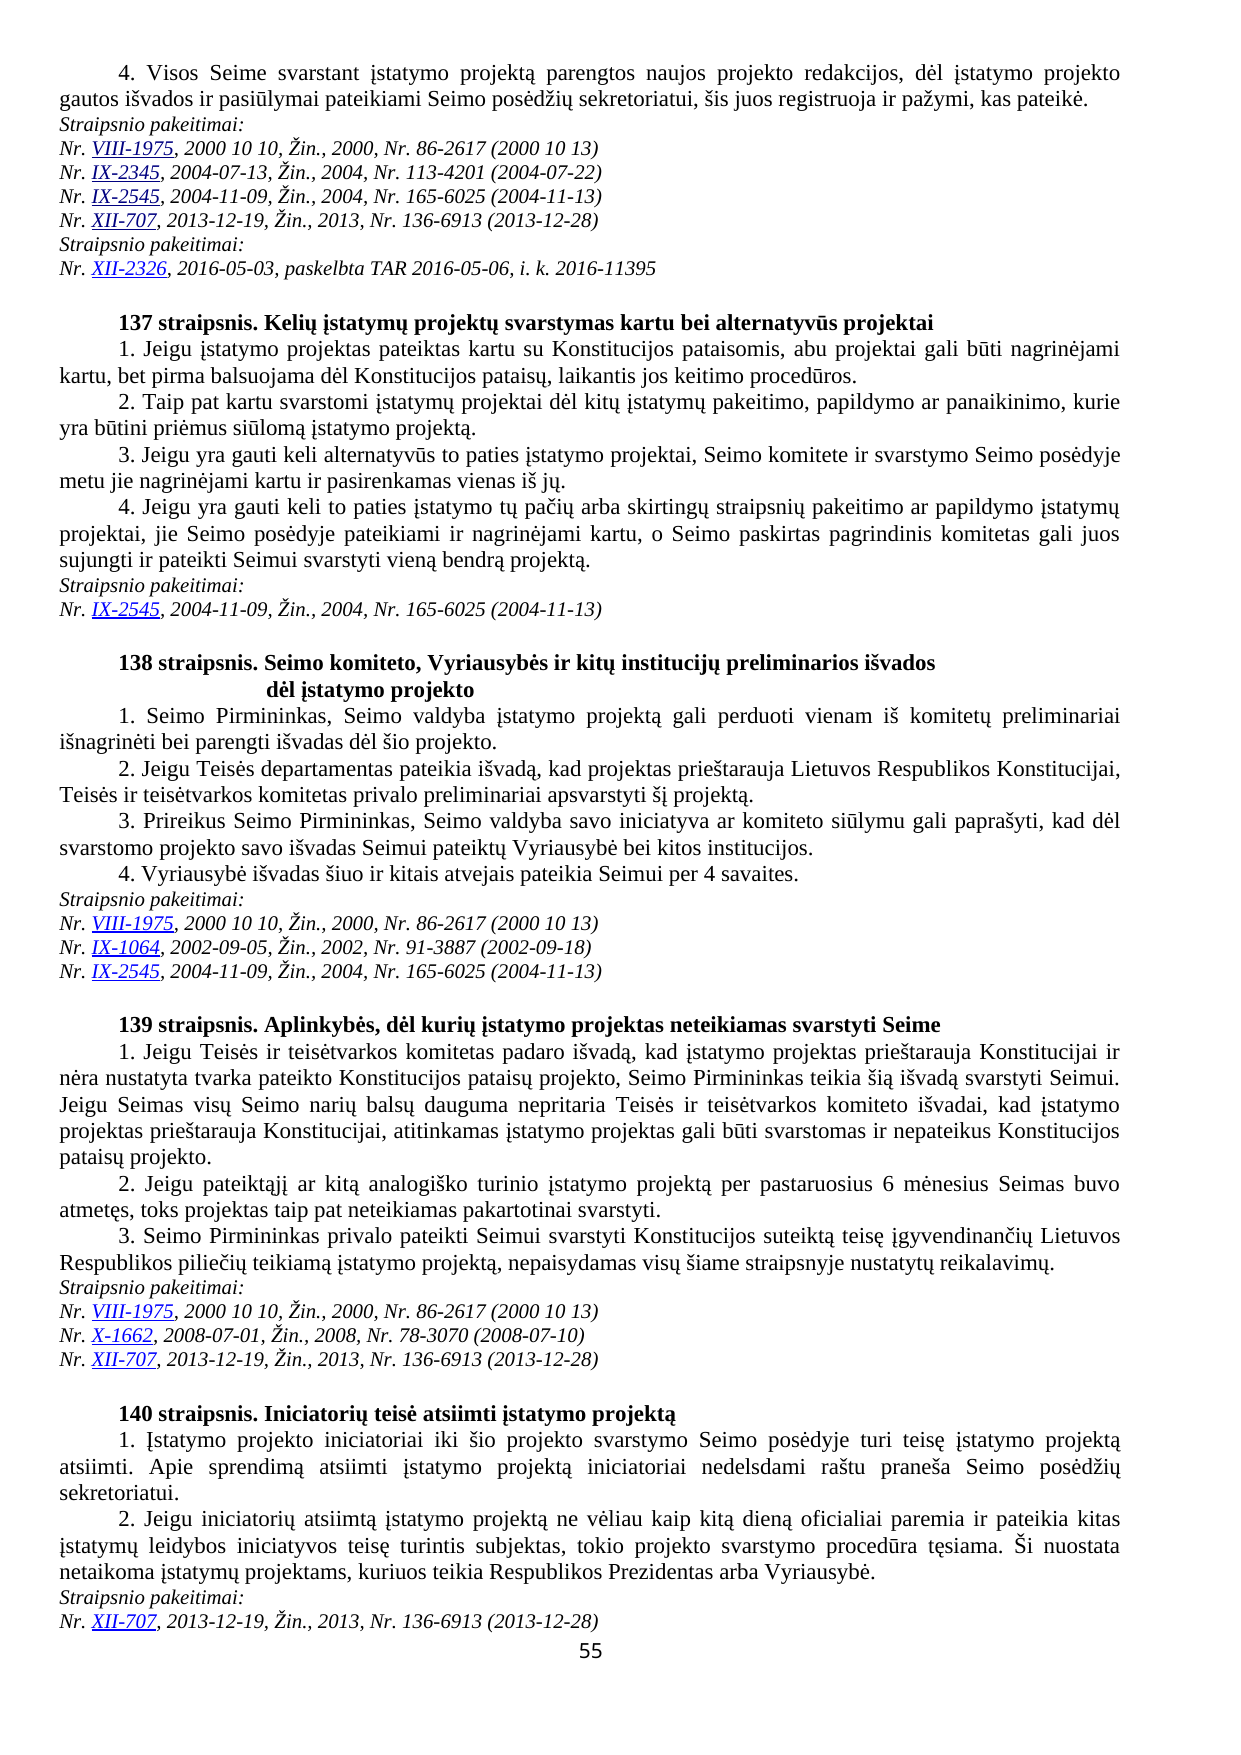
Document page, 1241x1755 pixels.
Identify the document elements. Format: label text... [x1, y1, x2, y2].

text Nr. IX-2545, 2004-11-09, Žin., 2004, Nr. 165-6025 (2004-11-13) [59, 959, 1122, 983]
text Straipsnio pakeitimai: [59, 112, 1122, 136]
text 2. Jeigu Teisės departamentas pateikia išvadą, kad projektas prieštarauja Lietuvos Respublikos Konstitucijai, Teisės ir teisėtvarkos komitetas privalo preliminariai apsvarstyti šį projektą. [59, 755, 1122, 807]
text dėl įstatymo projekto [59, 676, 1122, 702]
text Nr. XII-707, 2013-12-19, Žin., 2013, Nr. 136-6913 (2013-12-28) [59, 1609, 1122, 1633]
text Straipsnio pakeitimai: [59, 1584, 1122, 1609]
text Nr. XII-2326, 2016-05-03, paskelbta TAR 2016-05-06, i. k. 2016-11395 [59, 256, 1122, 280]
text Straipsnio pakeitimai: [59, 887, 1122, 911]
text Straipsnio pakeitimai: [59, 572, 1122, 597]
text Nr. X-1662, 2008-07-01, Žin., 2008, Nr. 78-3070 (2008-07-10) [59, 1323, 1122, 1347]
text 3. Seimo Pirmininkas privalo pateikti Seimui svarstyti Konstitucijos suteiktą teisę įgyvendinančių Lietuvos Respublikos piliečių teikiamą įstatymo projektą, nepaisydamas visų šiame straipsnyje nustatytų reikalavimų. [59, 1222, 1122, 1275]
text Nr. IX-2545, 2004-11-09, Žin., 2004, Nr. 165-6025 (2004-11-13) [59, 597, 1122, 621]
text 1. Įstatymo projekto iniciatoriai iki šio projekto svarstymo Seimo posėdyje turi teisę įstatymo projektą atsiimti. Apie sprendimą atsiimti įstatymo projektą iniciatoriai nedelsdami raštu praneša Seimo posėdžių sekretoriatui. [59, 1426, 1122, 1506]
text Nr. IX-2345, 2004-07-13, Žin., 2004, Nr. 113-4201 (2004-07-22) [59, 160, 1122, 184]
text 4. Jeigu yra gauti keli to paties įstatymo tų pačių arba skirtingų straipsnių pakeitimo ar papildymo įstatymų projektai, jie Seimo posėdyje pateikiami ir nagrinėjami kartu, o Seimo paskirtas pagrindinis komitetas gali juos sujungti ir pateikti Seimui svarstyti vieną bendrą projektą. [59, 493, 1122, 572]
text 140 straipsnis. Iniciatorių teisė atsiimti įstatymo projektą [59, 1400, 1122, 1426]
text Nr. VIII-1975, 2000 10 10, Žin., 2000, Nr. 86-2617 (2000 10 13) [59, 136, 1122, 160]
text Nr. IX-1064, 2002-09-05, Žin., 2002, Nr. 91-3887 (2002-09-18) [59, 935, 1122, 959]
text Nr. XII-707, 2013-12-19, Žin., 2013, Nr. 136-6913 (2013-12-28) [59, 1347, 1122, 1371]
text Straipsnio pakeitimai: [59, 1275, 1122, 1299]
text 1. Jeigu įstatymo projektas pateiktas kartu su Konstitucijos pataisomis, abu projektai gali būti nagrinėjami kartu, bet pirma balsuojama dėl Konstitucijos pataisų, laikantis jos keitimo procedūros. [59, 335, 1122, 388]
text Straipsnio pakeitimai: [59, 232, 1122, 256]
text 4. Visos Seime svarstant įstatymo projektą parengtos naujos projekto redakcijos, dėl įstatymo projekto gautos išvados ir pasiūlymai pateikiami Seimo posėdžių sekretoriatui, šis juos registruoja ir pažymi, kas pateikė. [59, 59, 1122, 112]
text 2. Jeigu pateiktąjį ar kitą analogiško turinio įstatymo projektą per pastaruosius 6 mėnesius Seimas buvo atmetęs, toks projektas taip pat neteikiamas pakartotinai svarstyti. [59, 1170, 1122, 1222]
text 3. Jeigu yra gauti keli alternatyvūs to paties įstatymo projektai, Seimo komitete ir svarstymo Seimo posėdyje metu jie nagrinėjami kartu ir pasirenkamas vienas iš jų. [59, 441, 1122, 493]
text 4. Vyriausybė išvadas šiuo ir kitais atvejais pateikia Seimui per 4 savaites. [59, 860, 1122, 887]
text 2. Jeigu iniciatorių atsiimtą įstatymo projektą ne vėliau kaip kitą dieną oficialiai paremia ir pateikia kitas įstatymų leidybos iniciatyvos teisę turintis subjektas, tokio projekto svarstymo procedūra tęsiama. Ši nuostata netaikoma įstatymų projektams, kuriuos teikia Respublikos Prezidentas arba Vyriausybė. [59, 1506, 1122, 1584]
text Nr. VIII-1975, 2000 10 10, Žin., 2000, Nr. 86-2617 (2000 10 13) [59, 1299, 1122, 1323]
text 2. Taip pat kartu svarstomi įstatymų projektai dėl kitų įstatymų pakeitimo, papildymo ar panaikinimo, kurie yra būtini priėmus siūlomą įstatymo projektą. [59, 388, 1122, 441]
text 138 straipsnis. Seimo komiteto, Vyriausybės ir kitų institucijų preliminarios išvados [59, 649, 1122, 676]
text 139 straipsnis. Aplinkybės, dėl kurių įstatymo projektas neteikiamas svarstyti Seime [59, 1012, 1122, 1038]
text 3. Prireikus Seimo Pirmininkas, Seimo valdyba savo iniciatyva ar komiteto siūlymu gali paprašyti, kad dėl svarstomo projekto savo išvadas Seimui pateiktų Vyriausybė bei kitos institucijos. [59, 807, 1122, 860]
text 1. Jeigu Teisės ir teisėtvarkos komitetas padaro išvadą, kad įstatymo projektas prieštarauja Konstitucijai ir nėra nustatyta tvarka pateikto Konstitucijos pataisų projekto, Seimo Pirmininkas teikia šią išvadą svarstyti Seimui. Jeigu Seimas visų Seimo narių balsų dauguma nepritaria Teisės ir teisėtvarkos komiteto išvadai, kad įstatymo projektas prieštarauja Konstitucijai, atitinkamas įstatymo projektas gali būti svarstomas ir nepateikus Konstitucijos pataisų projekto. [59, 1038, 1122, 1170]
text Nr. IX-2545, 2004-11-09, Žin., 2004, Nr. 165-6025 (2004-11-13) [59, 184, 1122, 208]
text 1. Seimo Pirmininkas, Seimo valdyba įstatymo projektą gali perduoti vienam iš komitetų preliminariai išnagrinėti bei parengti išvadas dėl šio projekto. [59, 702, 1122, 755]
text Nr. VIII-1975, 2000 10 10, Žin., 2000, Nr. 86-2617 (2000 10 13) [59, 911, 1122, 935]
text 137 straipsnis. Kelių įstatymų projektų svarstymas kartu bei alternatyvūs projektai [118, 309, 1122, 335]
text Nr. XII-707, 2013-12-19, Žin., 2013, Nr. 136-6913 (2013-12-28) [59, 208, 1122, 232]
